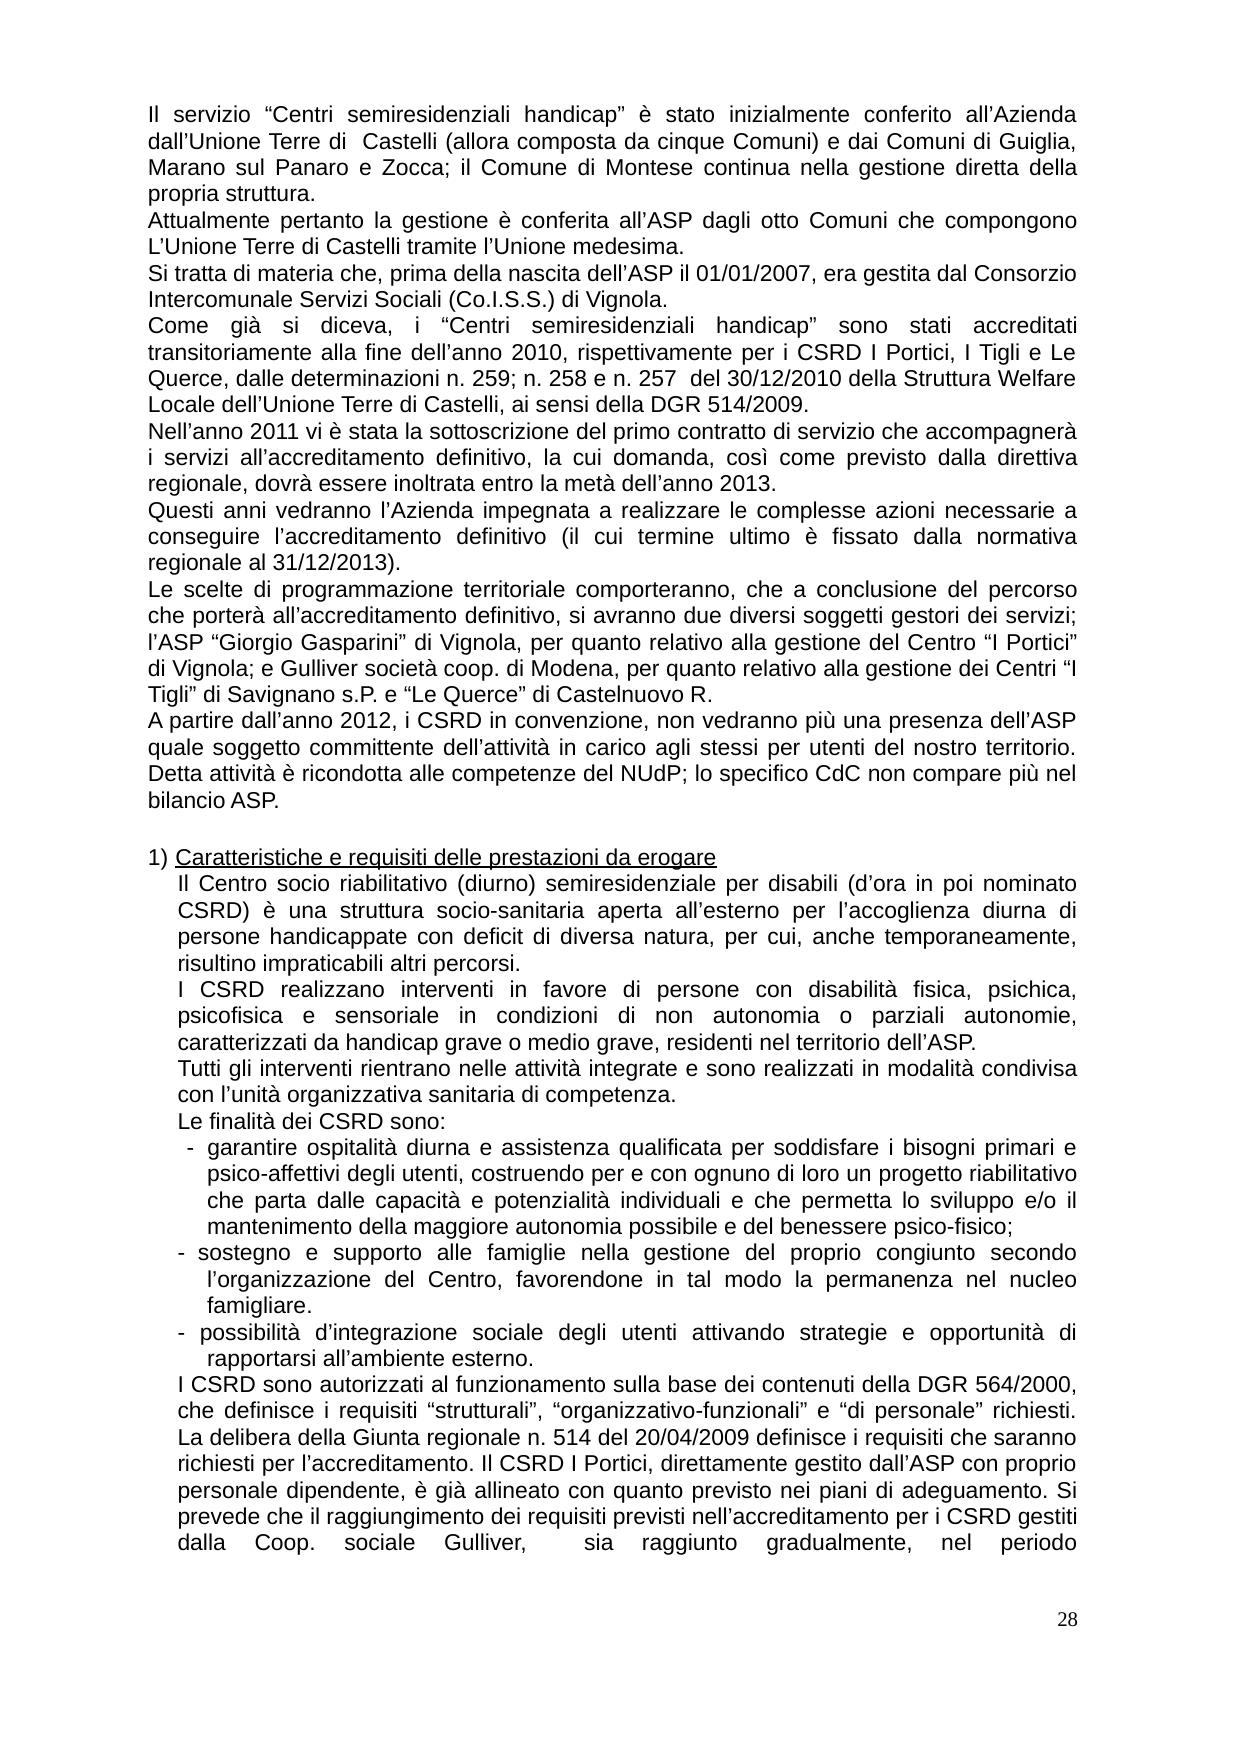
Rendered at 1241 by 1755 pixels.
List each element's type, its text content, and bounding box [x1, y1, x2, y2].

text 1) Caratteristiche e requisiti delle prestazioni da erogare [148, 842, 1078, 870]
text I CSRD sono autorizzati al funzionamento sulla base dei contenuti della DGR 564/2000, che definisce i requisiti “strutturali”, “organizzativo-funzionali” e “di personale” richiesti. La delibera della Giunta regionale n. 514 del 20/04/2009 definisce i requisiti che saranno richiesti per l’accreditamento. Il CSRD I Portici, direttamente gestito dall’ASP con proprio personale dipendente, è già allineato con quanto previsto nei piani di adeguamento. Si prevede che il raggiungimento dei requisiti previsti nell’accreditamento per i CSRD gestiti dalla Coop. sociale Gulliver, sia raggiunto gradualmente, nel periodo [177, 1371, 1078, 1556]
text A partire dall’anno 2012, i CSRD in convenzione, non vedranno più una presenza dell’ASP quale soggetto committente dell’attività in carico agli stessi per utenti del nostro territorio. Detta attività è ricondotta alle competenze del NUdP; lo specifico CdC non compare più nel bilancio ASP. [148, 707, 1078, 813]
text Il Centro socio riabilitativo (diurno) semiresidenziale per disabili (d’ora in poi nominato CSRD) è una struttura socio-sanitaria aperta all’esterno per l’accoglienza diurna di persone handicappate con deficit di diversa natura, per cui, anche temporaneamente, risultino impraticabili altri percorsi. [177, 870, 1078, 976]
text - sostegno e supporto alle famiglie nella gestione del proprio congiunto secondo l’organizzazione del Centro, favorendone in tal modo la permanenza nel nucleo famigliare. [177, 1239, 1078, 1318]
text Questi anni vedranno l’Azienda impegnata a realizzare le complesse azioni necessarie a conseguire l’accreditamento definitivo (il cui termine ultimo è fissato dalla normativa regionale al 31/12/2013). [148, 497, 1078, 576]
text - garantire ospitalità diurna e assistenza qualificata per soddisfare i bisogni primari e psico-affettivi degli utenti, costruendo per e con ognuno di loro un progetto riabilitativo che parta dalle capacità e potenzialità individuali e che permetta lo sviluppo e/o il mantenimento della maggiore autonomia possibile e del benessere psico-fisico; [177, 1134, 1078, 1239]
text Il servizio “Centri semiresidenziali handicap” è stato inizialmente conferito all’Azienda dall’Unione Terre di Castelli (allora composta da cinque Comuni) e dai Comuni di Guiglia, Marano sul Panaro e Zocca; il Comune di Montese continua nella gestione diretta della propria struttura. [148, 101, 1078, 207]
text Le scelte di programmazione territoriale comporteranno, che a conclusione del percorso che porterà all’accreditamento definitivo, si avranno due diversi soggetti gestori dei servizi; l’ASP “Giorgio Gasparini” di Vignola, per quanto relativo alla gestione del Centro “I Portici” di Vignola; e Gulliver società coop. di Modena, per quanto relativo alla gestione dei Centri “I Tigli” di Savignano s.P. e “Le Querce” di Castelnuovo R. [148, 576, 1078, 707]
text Come già si diceva, i “Centri semiresidenziali handicap” sono stati accreditati transitoriamente alla fine dell’anno 2010, rispettivamente per i CSRD I Portici, I Tigli e Le Querce, dalle determinazioni n. 259; n. 258 e n. 257 del 30/12/2010 della Struttura Welfare Locale dell’Unione Terre di Castelli, ai sensi della DGR 514/2009. [148, 312, 1078, 418]
text Le finalità dei CSRD sono: [148, 1108, 1078, 1134]
text I CSRD realizzano interventi in favore di persone con disabilità fisica, psichica, psicofisica e sensoriale in condizioni di non autonomia o parziali autonomie, caratterizzati da handicap grave o medio grave, residenti nel territorio dell’ASP. [177, 976, 1078, 1055]
text Si tratta di materia che, prima della nascita dell’ASP il 01/01/2007, era gestita dal Consorzio Intercomunale Servizi Sociali (Co.I.S.S.) di Vignola. [148, 259, 1078, 312]
text Attualmente pertanto la gestione è conferita all’ASP dagli otto Comuni che compongono L’Unione Terre di Castelli tramite l’Unione medesima. [148, 207, 1078, 259]
text - possibilità d’integrazione sociale degli utenti attivando strategie e opportunità di rapportarsi all’ambiente esterno. [177, 1318, 1078, 1371]
text Tutti gli interventi rientrano nelle attività integrate e sono realizzati in modalità condivisa con l’unità organizzativa sanitaria di competenza. [177, 1055, 1078, 1108]
text Nell’anno 2011 vi è stata la sottoscrizione del primo contratto di servizio che accompagnerà i servizi all’accreditamento definitivo, la cui domanda, così come previsto dalla direttiva regionale, dovrà essere inoltrata entro la metà dell’anno 2013. [148, 418, 1078, 497]
